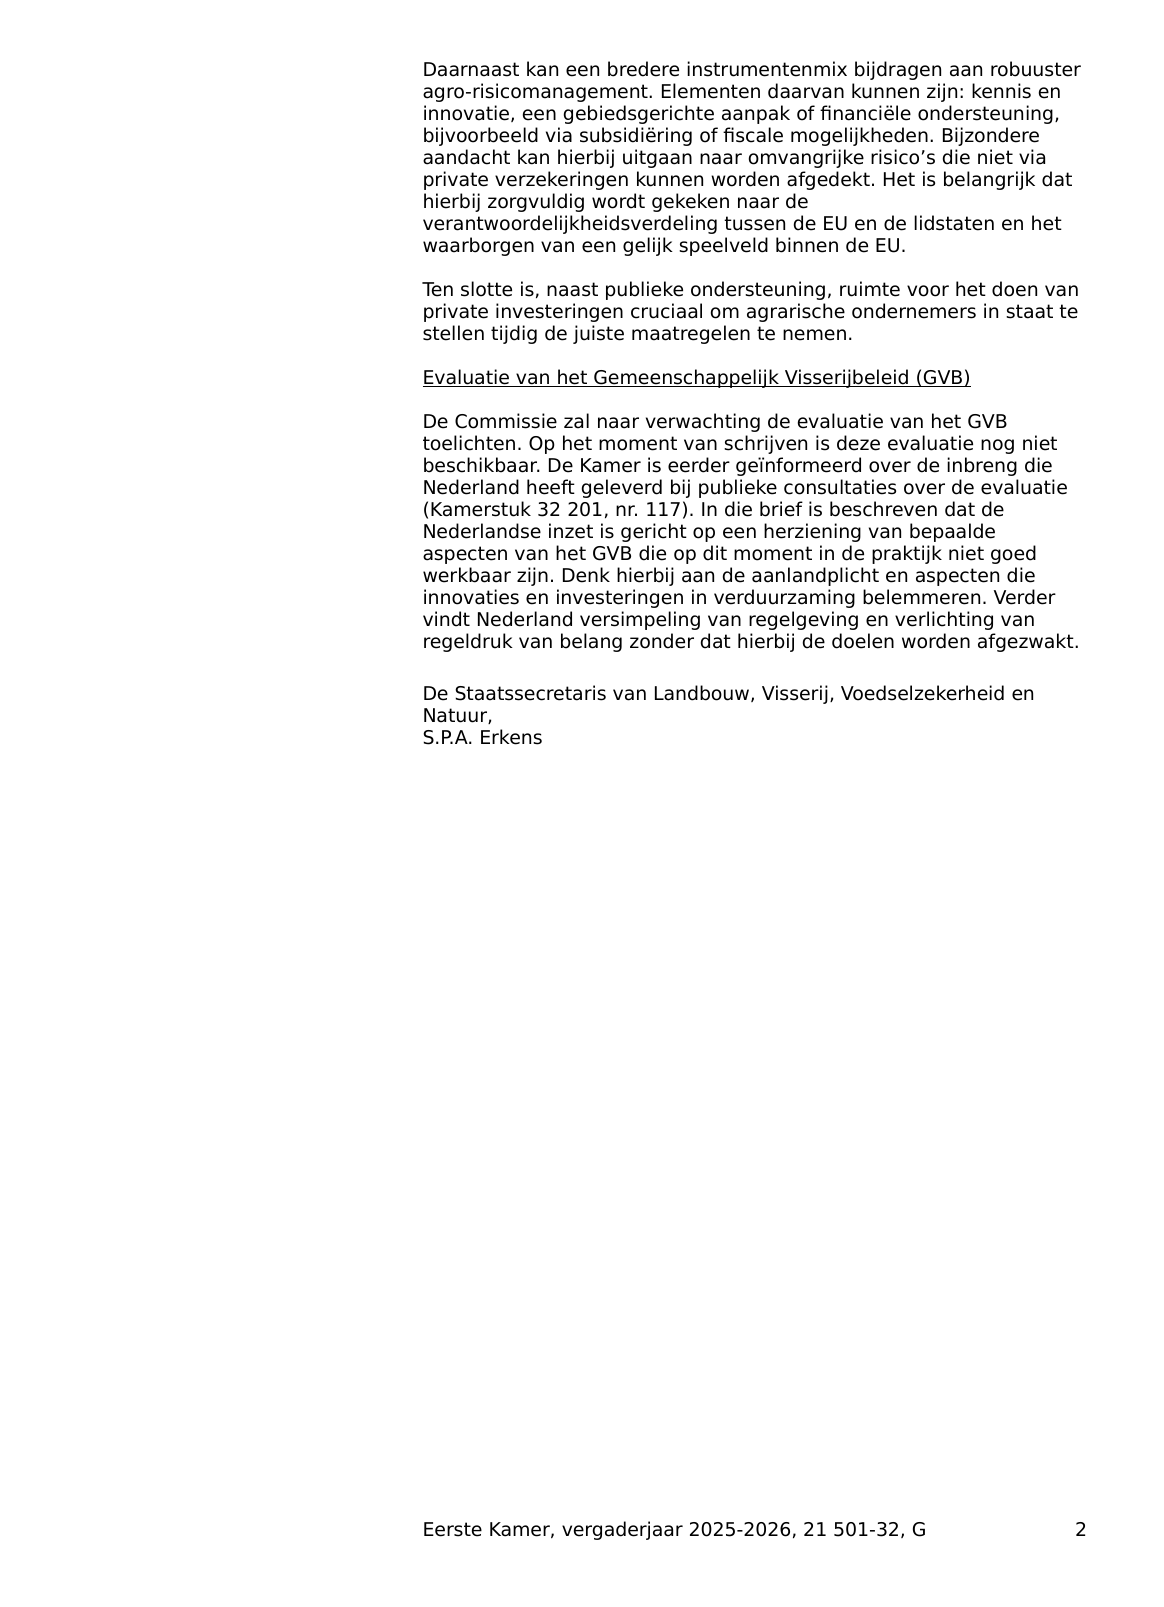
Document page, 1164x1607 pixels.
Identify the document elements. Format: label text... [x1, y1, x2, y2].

text De Commissie zal naar verwachting de evaluatie van het GVB toelichten. Op het moment van schrijven is deze evaluatie nog niet beschikbaar. De Kamer is eerder geïnformeerd over de inbreng die Nederland heeft geleverd bij publieke consultaties over de evaluatie (Kamerstuk 32 201, nr. 117). In die brief is beschreven dat de Nederlandse inzet is gericht op een herziening van bepaalde aspecten van het GVB die op dit moment in de praktijk niet goed werkbaar zijn. Denk hierbij aan de aanlandplicht en aspecten die innovaties en investeringen in verduurzaming belemmeren. Verder vindt Nederland versimpeling van regelgeving en verlichting van regeldruk van belang zonder dat hierbij de doelen worden afgezwakt. [422, 411, 1087, 653]
text De Staatssecretaris van Landbouw, Visserij, Voedselzekerheid en Natuur, S.P.A. Erkens [422, 683, 1087, 749]
subtitle Evaluatie van het Gemeenschappelijk Visserijbeleid (GVB) [422, 367, 1087, 389]
text Daarnaast kan een bredere instrumentenmix bijdragen aan robuuster agro-risicomanagement. Elementen daarvan kunnen zijn: kennis en innovatie, een gebiedsgerichte aanpak of financiële ondersteuning, bijvoorbeeld via subsidiëring of fiscale mogelijkheden. Bijzondere aandacht kan hierbij uitgaan naar omvangrijke risico’s die niet via private verzekeringen kunnen worden afgedekt. Het is belangrijk dat hierbij zorgvuldig wordt gekeken naar de verantwoordelijkheidsverdeling tussen de EU en de lidstaten en het waarborgen van een gelijk speelveld binnen de EU. [422, 59, 1087, 257]
text Ten slotte is, naast publieke ondersteuning, ruimte voor het doen van private investeringen cruciaal om agrarische ondernemers in staat te stellen tijdig de juiste maatregelen te nemen. [422, 279, 1087, 345]
